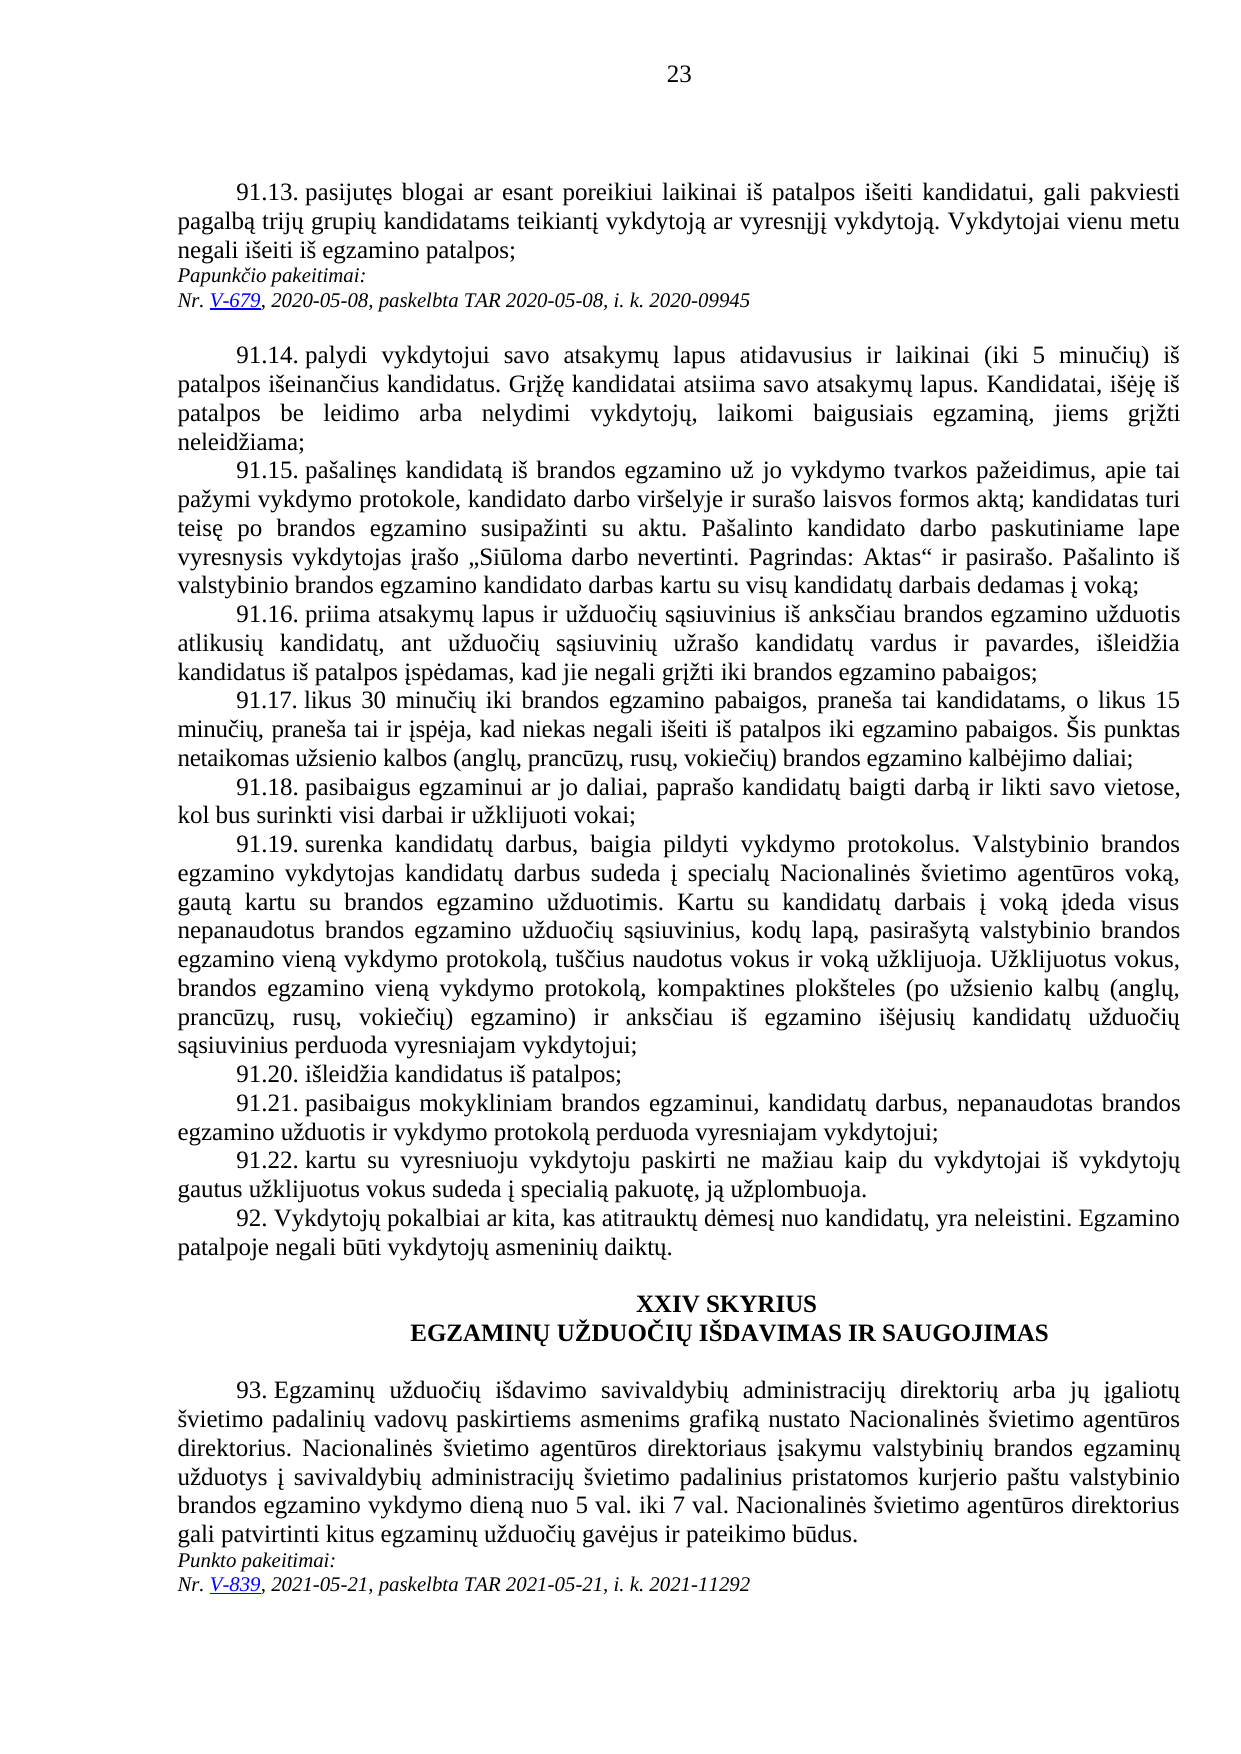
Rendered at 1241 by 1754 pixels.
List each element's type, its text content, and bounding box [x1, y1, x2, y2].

text 91.17. likus 30 minučių iki brandos egzamino pabaigos, praneša tai kandidatams, o likus 15 minučių, praneša tai ir įspėja, kad niekas negali išeiti iš patalpos iki egzamino pabaigos. Šis punktas netaikomas užsienio kalbos (anglų, prancūzų, rusų, vokiečių) brandos egzamino kalbėjimo daliai; [177, 685, 1181, 772]
text Nr. V-679, 2020-05-08, paskelbta TAR 2020-05-08, i. k. 2020-09945 [177, 287, 1181, 312]
text 92. Vykdytojų pokalbiai ar kita, kas atitrauktų dėmesį nuo kandidatų, yra neleistini. Egzamino patalpoje negali būti vykdytojų asmeninių daiktų. [177, 1203, 1181, 1260]
text 91.19. surenka kandidatų darbus, baigia pildyti vykdymo protokolus. Valstybinio brandos egzamino vykdytojas kandidatų darbus sudeda į specialų Nacionalinės švietimo agentūros voką, gautą kartu su brandos egzamino užduotimis. Kartu su kandidatų darbais į voką įdeda visus nepanaudotus brandos egzamino užduočių sąsiuvinius, kodų lapą, pasirašytą valstybinio brandos egzamino vieną vykdymo protokolą, tuščius naudotus vokus ir voką užklijuoja. Užklijuotus vokus, brandos egzamino vieną vykdymo protokolą, kompaktines plokšteles (po užsienio kalbų (anglų, prancūzų, rusų, vokiečių) egzamino) ir anksčiau iš egzamino išėjusių kandidatų užduočių sąsiuvinius perduoda vyresniajam vykdytojui; [177, 829, 1181, 1059]
text 91.16. priima atsakymų lapus ir užduočių sąsiuvinius iš anksčiau brandos egzamino užduotis atlikusių kandidatų, ant užduočių sąsiuvinių užrašo kandidatų vardus ir pavardes, išleidžia kandidatus iš patalpos įspėdamas, kad jie negali grįžti iki brandos egzamino pabaigos; [177, 599, 1181, 685]
text 91.21. pasibaigus mokykliniam brandos egzaminui, kandidatų darbus, nepanaudotas brandos egzamino užduotis ir vykdymo protokolą perduoda vyresniajam vykdytojui; [177, 1088, 1181, 1145]
text 91.14. palydi vykdytojui savo atsakymų lapus atidavusius ir laikinai (iki 5 minučių) iš patalpos išeinančius kandidatus. Grįžę kandidatai atsiima savo atsakymų lapus. Kandidatai, išėję iš patalpos be leidimo arba nelydimi vykdytojų, laikomi baigusiais egzaminą, jiems grįžti neleidžiama; [177, 340, 1181, 455]
text 91.22. kartu su vyresniuoju vykdytoju paskirti ne mažiau kaip du vykdytojai iš vykdytojų gautus užklijuotus vokus sudeda į specialią pakuotę, ją užplombuoja. [177, 1145, 1181, 1203]
text EGZAMINŲ UŽDUOČIŲ IŠDAVIMAS IR SAUGOJIMAS [177, 1318, 1217, 1347]
text Punkto pakeitimai: [177, 1548, 1181, 1572]
text 93. Egzaminų užduočių išdavimo savivaldybių administracijų direktorių arba jų įgaliotų švietimo padalinių vadovų paskirtiems asmenims grafiką nustato Nacionalinės švietimo agentūros direktorius. Nacionalinės švietimo agentūros direktoriaus įsakymu valstybinių brandos egzaminų užduotys į savivaldybių administracijų švietimo padalinius pristatomos kurjerio paštu valstybinio brandos egzamino vykdymo dieną nuo 5 val. iki 7 val. Nacionalinės švietimo agentūros direktorius gali patvirtinti kitus egzaminų užduočių gavėjus ir pateikimo būdus. [177, 1375, 1181, 1548]
text 91.15. pašalinęs kandidatą iš brandos egzamino už jo vykdymo tvarkos pažeidimus, apie tai pažymi vykdymo protokole, kandidato darbo viršelyje ir surašo laisvos formos aktą; kandidatas turi teisę po brandos egzamino susipažinti su aktu. Pašalinto kandidato darbo paskutiniame lape vyresnysis vykdytojas įrašo „Siūloma darbo nevertinti. Pagrindas: Aktas“ ir pasirašo. Pašalinto iš valstybinio brandos egzamino kandidato darbas kartu su visų kandidatų darbais dedamas į voką; [177, 455, 1181, 599]
text XXIV SKYRIUS [177, 1289, 1217, 1318]
text 91.13. pasijutęs blogai ar esant poreikiui laikinai iš patalpos išeiti kandidatui, gali pakviesti pagalbą trijų grupių kandidatams teikiantį vykdytoją ar vyresnįjį vykdytoją. Vykdytojai vienu metu negali išeiti iš egzamino patalpos; [177, 177, 1181, 263]
text 91.18. pasibaigus egzaminui ar jo daliai, paprašo kandidatų baigti darbą ir likti savo vietose, kol bus surinkti visi darbai ir užklijuoti vokai; [177, 772, 1181, 829]
text Nr. V-839, 2021-05-21, paskelbta TAR 2021-05-21, i. k. 2021-11292 [177, 1572, 1181, 1596]
text Papunkčio pakeitimai: [177, 263, 1181, 287]
text 91.20. išleidžia kandidatus iš patalpos; [177, 1059, 1181, 1088]
